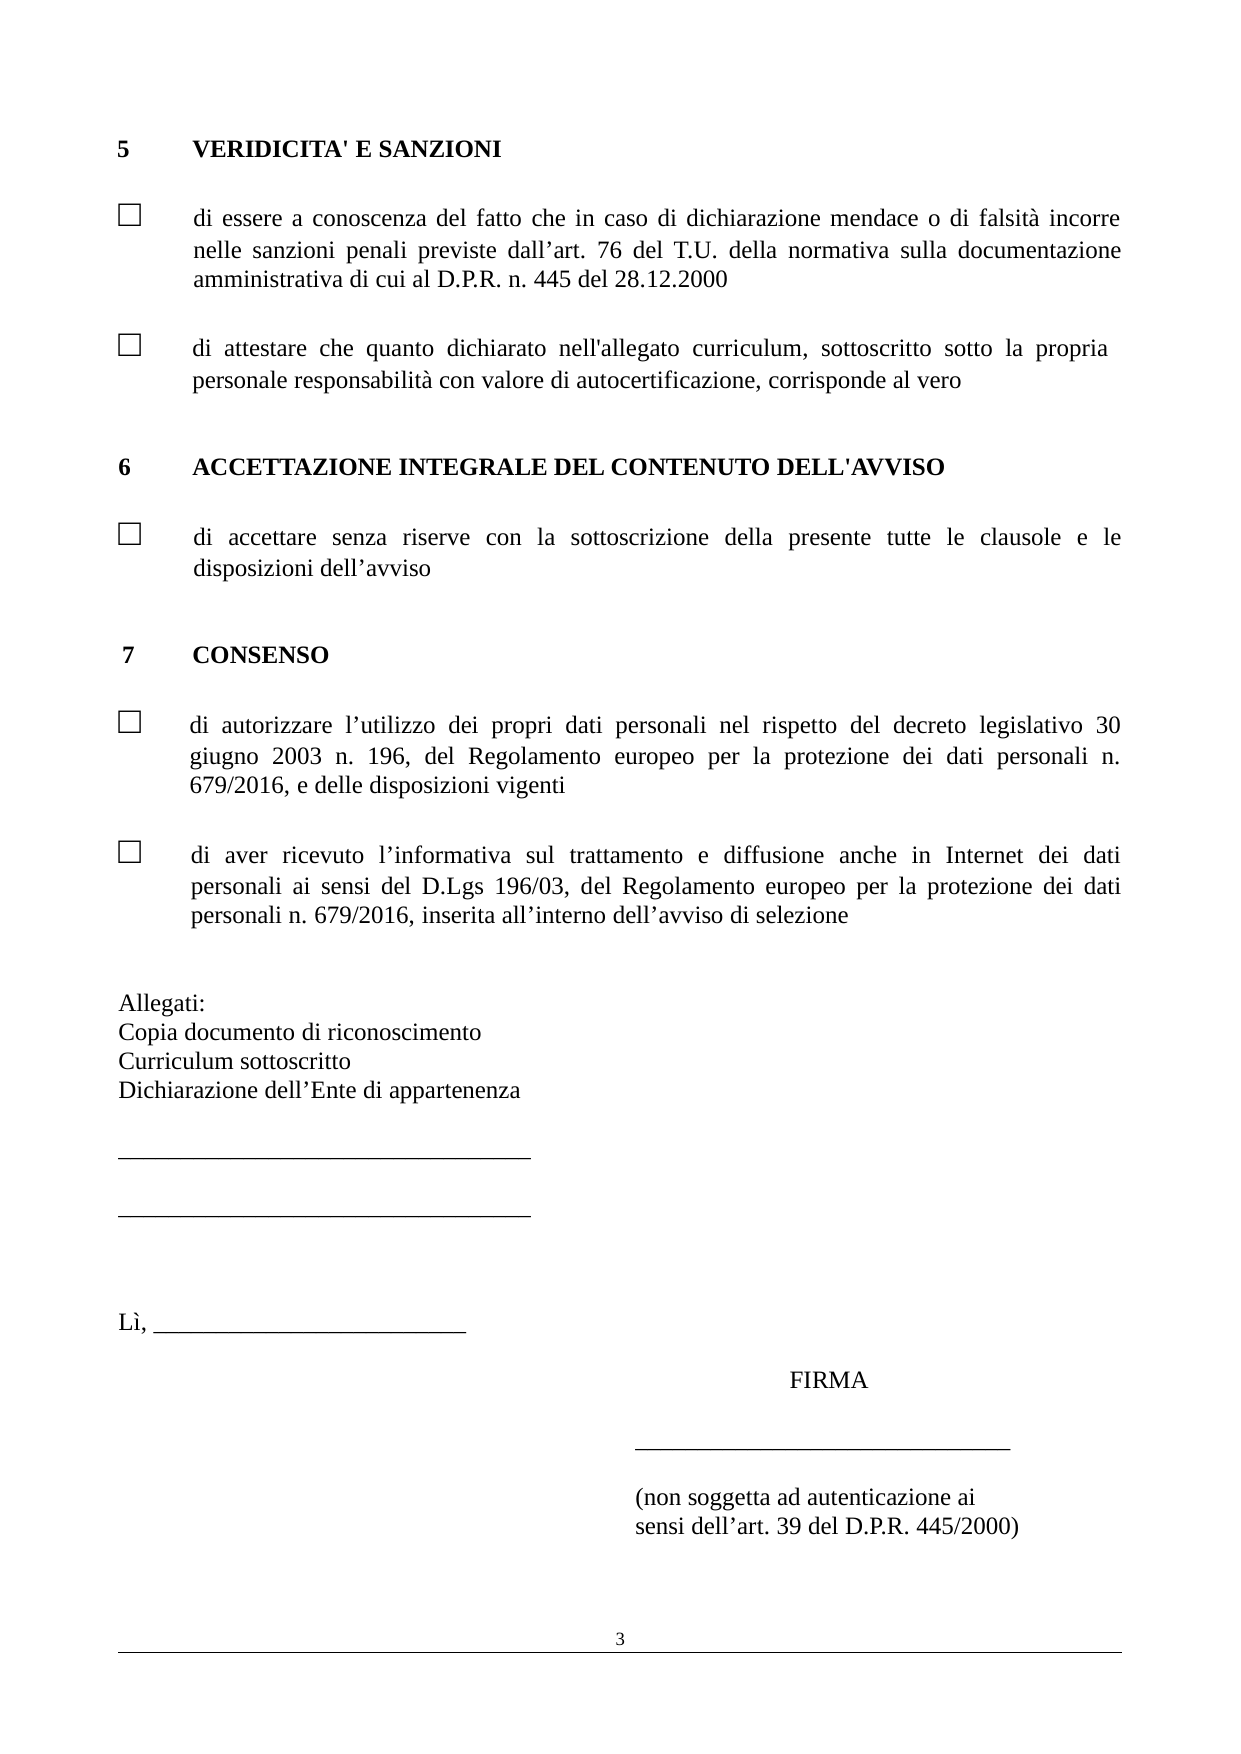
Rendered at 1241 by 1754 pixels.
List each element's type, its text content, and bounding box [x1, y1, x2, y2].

text _________________________________ [118, 1191, 1122, 1220]
text Copia documento di riconoscimento [118, 1017, 1122, 1046]
text sensi dell’art. 39 del D.P.R. 445/2000) [118, 1511, 1122, 1540]
text □ di essere a conoscenza del fatto che in caso di dichiarazione mendace o di falsità incorre nelle sanzioni penali previste dall’art. 76 del T.U. della normativa sulla documentazione amministrativa di cui al D.P.R. n. 445 del 28.12.2000 [118, 192, 1122, 293]
text Allegati: [118, 987, 1122, 1017]
text Lì, _________________________ [118, 1307, 1122, 1336]
text 6 ACCETTAZIONE INTEGRALE DEL CONTENUTO DELL'AVVISO [118, 452, 1122, 481]
text ______________________________ [118, 1423, 1122, 1452]
text 5 VERIDICITA' E SANZIONI [117, 133, 1122, 163]
text (non soggetta ad autenticazione ai [118, 1482, 1122, 1511]
text FIRMA [118, 1365, 1122, 1394]
text 7 CONSENSO [122, 640, 1122, 669]
text Dichiarazione dell’Ente di appartenenza [118, 1075, 1122, 1104]
text □ di aver ricevuto l’informativa sul trattamento e diffusione anche in Internet dei dati personali ai sensi del D.Lgs 196/03, del Regolamento europeo per la protezione dei dati personali n. 679/2016, inserita all’interno dell’avviso di selezione [118, 828, 1122, 929]
text Curriculum sottoscritto [118, 1046, 1122, 1075]
text □ di autorizzare l’utilizzo dei propri dati personali nel rispetto del decreto legislativo 30 giugno 2003 n. 196, del Regolamento europeo per la protezione dei dati personali n. 679/2016, e delle disposizioni vigenti [118, 698, 1122, 799]
text _________________________________ [118, 1133, 1122, 1162]
text □ di accettare senza riserve con la sottoscrizione della presente tutte le clausole e le disposizioni dell’avviso [118, 510, 1122, 582]
text □ di attestare che quanto dichiarato nell'allegato curriculum, sottoscritto sotto la propria personale responsabilità con valore di autocertificazione, corrisponde al vero [118, 322, 1122, 394]
